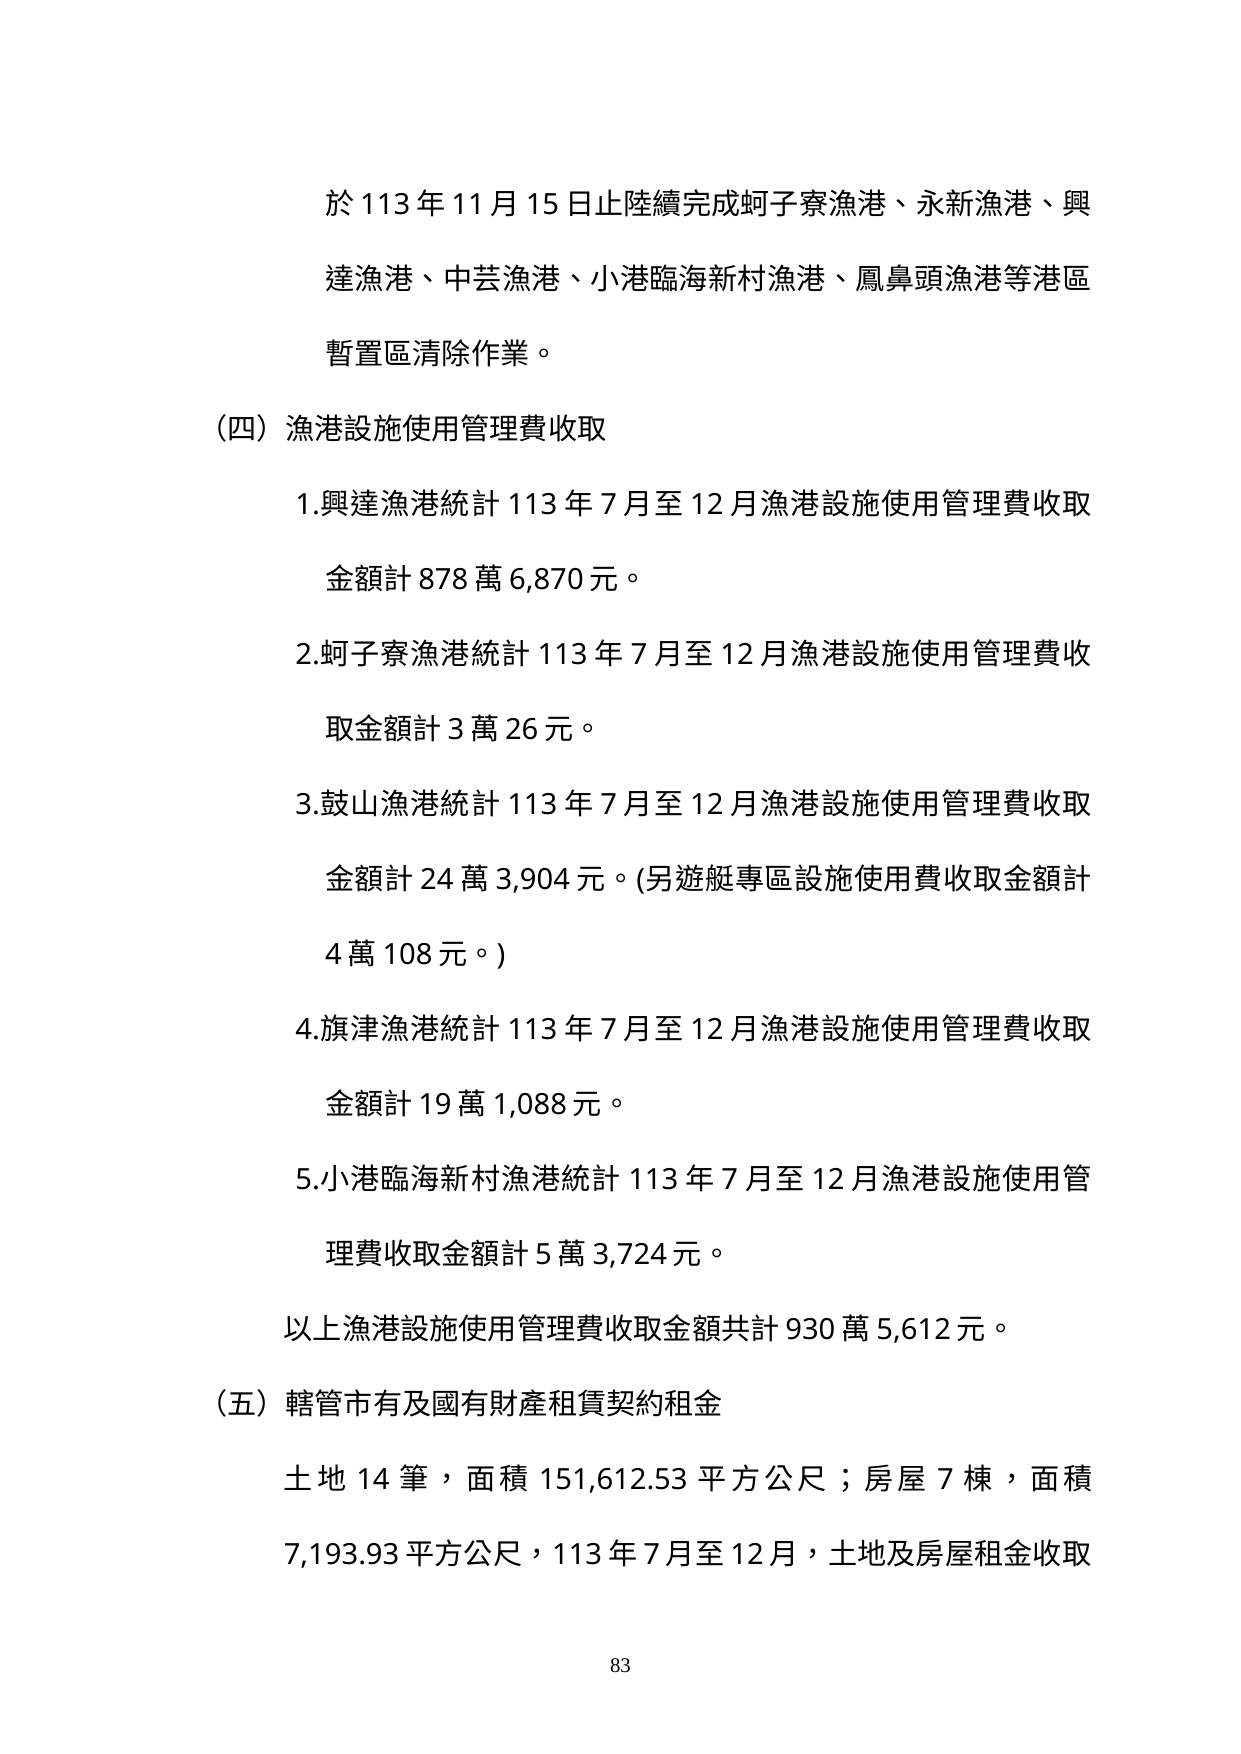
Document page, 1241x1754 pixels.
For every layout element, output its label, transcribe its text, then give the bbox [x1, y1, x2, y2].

list 漁港設施使用管理費收取 [198, 389, 1092, 464]
text 以上漁港設施使用管理費收取金額共計930萬5,612元。 [283, 1289, 1092, 1364]
list 於113年11月15日止陸續完成蚵子寮漁港、永新漁港、興達漁港、中芸漁港、小港臨海新村漁港、鳳鼻頭漁港等港區暫置區清除作業。 [295, 164, 1092, 389]
list 旗津漁港統計113年7月至12月漁港設施使用管理費收取金額計19萬1,088元。 [295, 989, 1092, 1139]
list 鼓山漁港統計113年7月至12月漁港設施使用管理費收取金額計24萬3,904元。(另遊艇專區設施使用費收取金額計4萬108元。) [295, 764, 1092, 989]
list 轄管市有及國有財產租賃契約租金 [198, 1364, 1092, 1439]
list 興達漁港統計113年7月至12月漁港設施使用管理費收取金額計878萬6,870元。 [295, 464, 1092, 614]
list 小港臨海新村漁港統計113年7月至12月漁港設施使用管理費收取金額計5萬3,724元。 [295, 1139, 1092, 1289]
text 土地14筆，面積151,612.53平方公尺；房屋7棟，面積7,193.93平方公尺，113年7月至12月，土地及房屋租金收取 [283, 1439, 1092, 1589]
list 蚵子寮漁港統計113年7月至12月漁港設施使用管理費收取金額計3萬26元。 [295, 614, 1092, 764]
